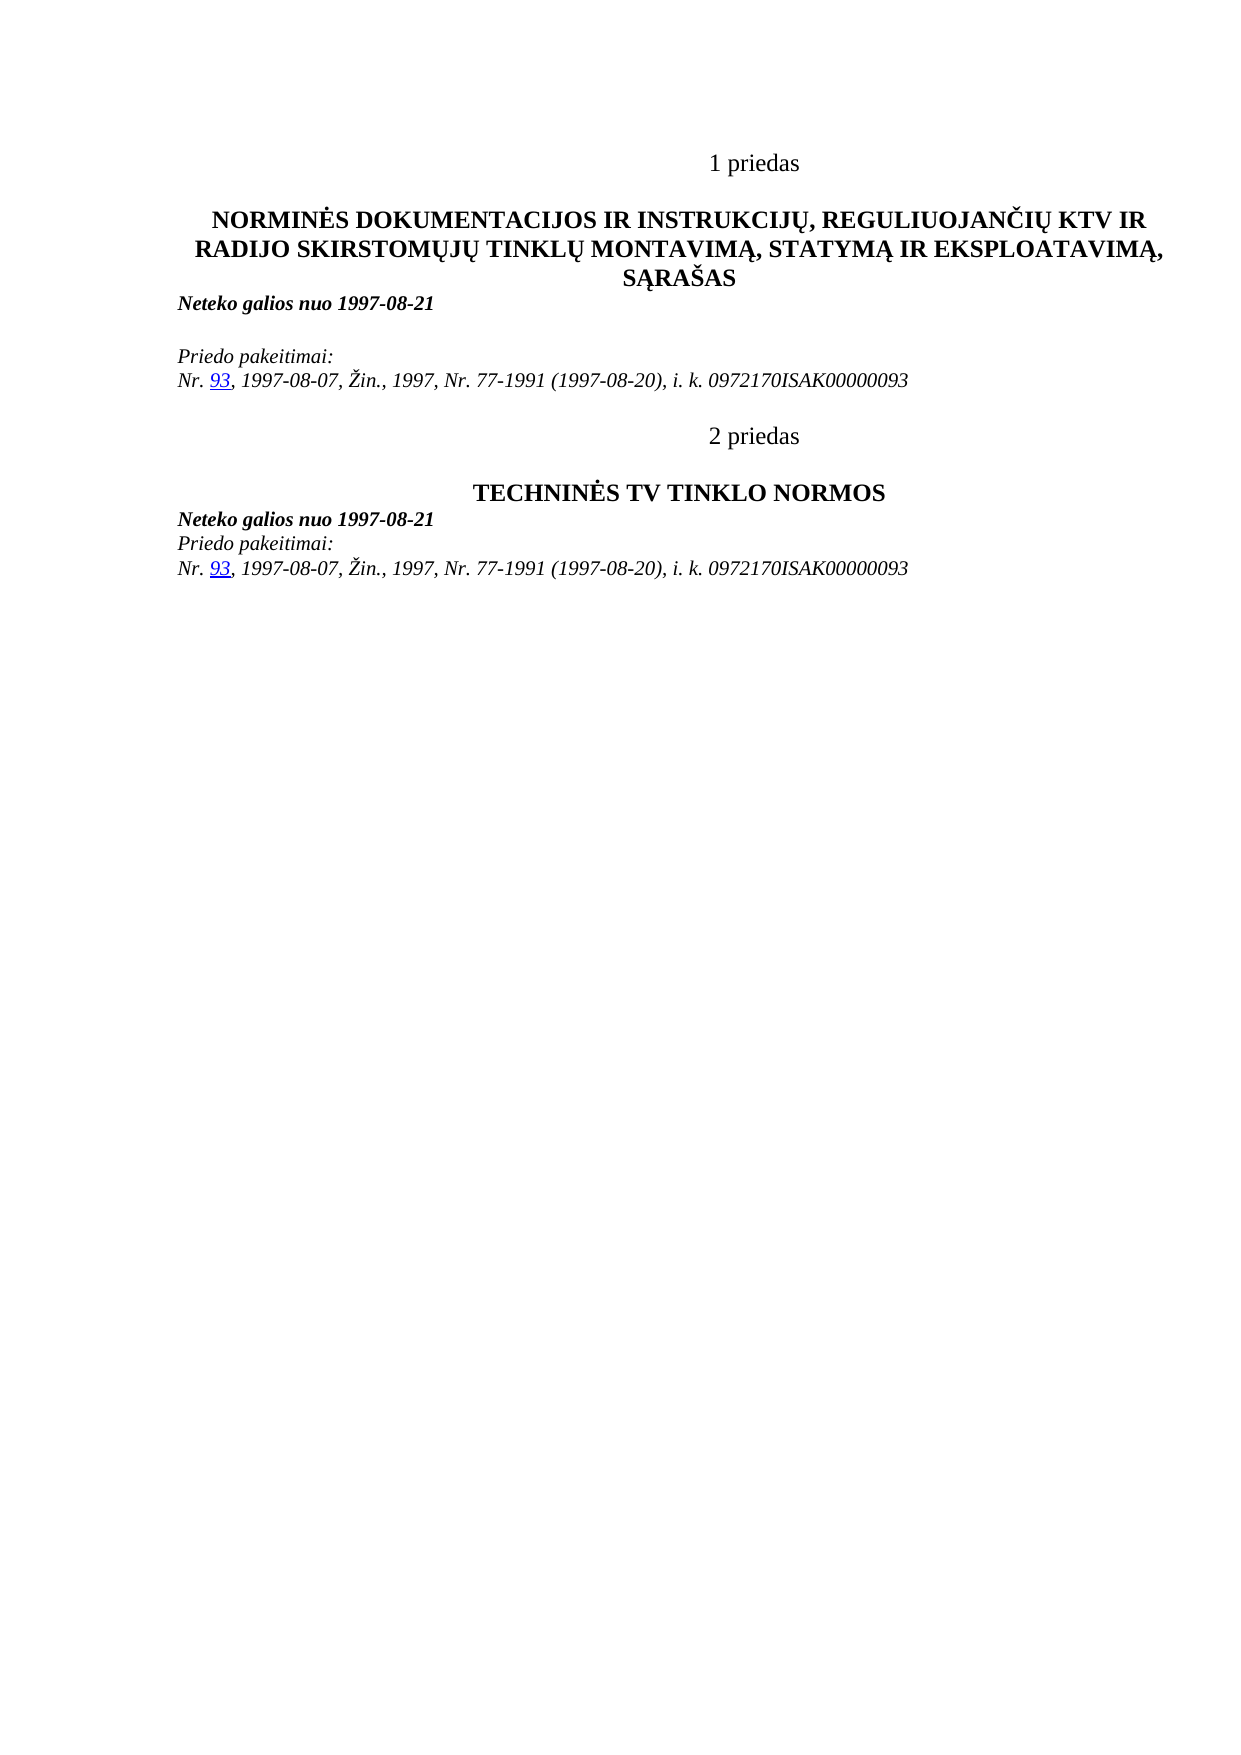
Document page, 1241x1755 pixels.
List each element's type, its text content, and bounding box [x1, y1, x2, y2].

text Neteko galios nuo 1997-08-21 [177, 291, 1181, 315]
text Nr. 93, 1997-08-07, Žin., 1997, Nr. 77-1991 (1997-08-20), i. k. 0972170ISAK00000093 [177, 368, 1181, 392]
text Priedo pakeitimai: [177, 344, 1181, 368]
text Priedo pakeitimai: [177, 531, 1181, 555]
text NORMINĖS DOKUMENTACIJOS IR INSTRUKCIJŲ, REGULIUOJANČIŲ KTV IR RADIJO SKIRSTOMŲJŲ TINKLŲ MONTAVIMĄ, STATYMĄ IR EKSPLOATAVIMĄ, SĄRAŠAS [177, 205, 1181, 291]
text 1 priedas [177, 148, 1181, 176]
text TECHNINĖS TV TINKLO NORMOS [177, 478, 1181, 507]
text Neteko galios nuo 1997-08-21 [177, 507, 1181, 531]
text 2 priedas [177, 421, 1181, 450]
text Nr. 93, 1997-08-07, Žin., 1997, Nr. 77-1991 (1997-08-20), i. k. 0972170ISAK00000093 [177, 555, 1181, 579]
